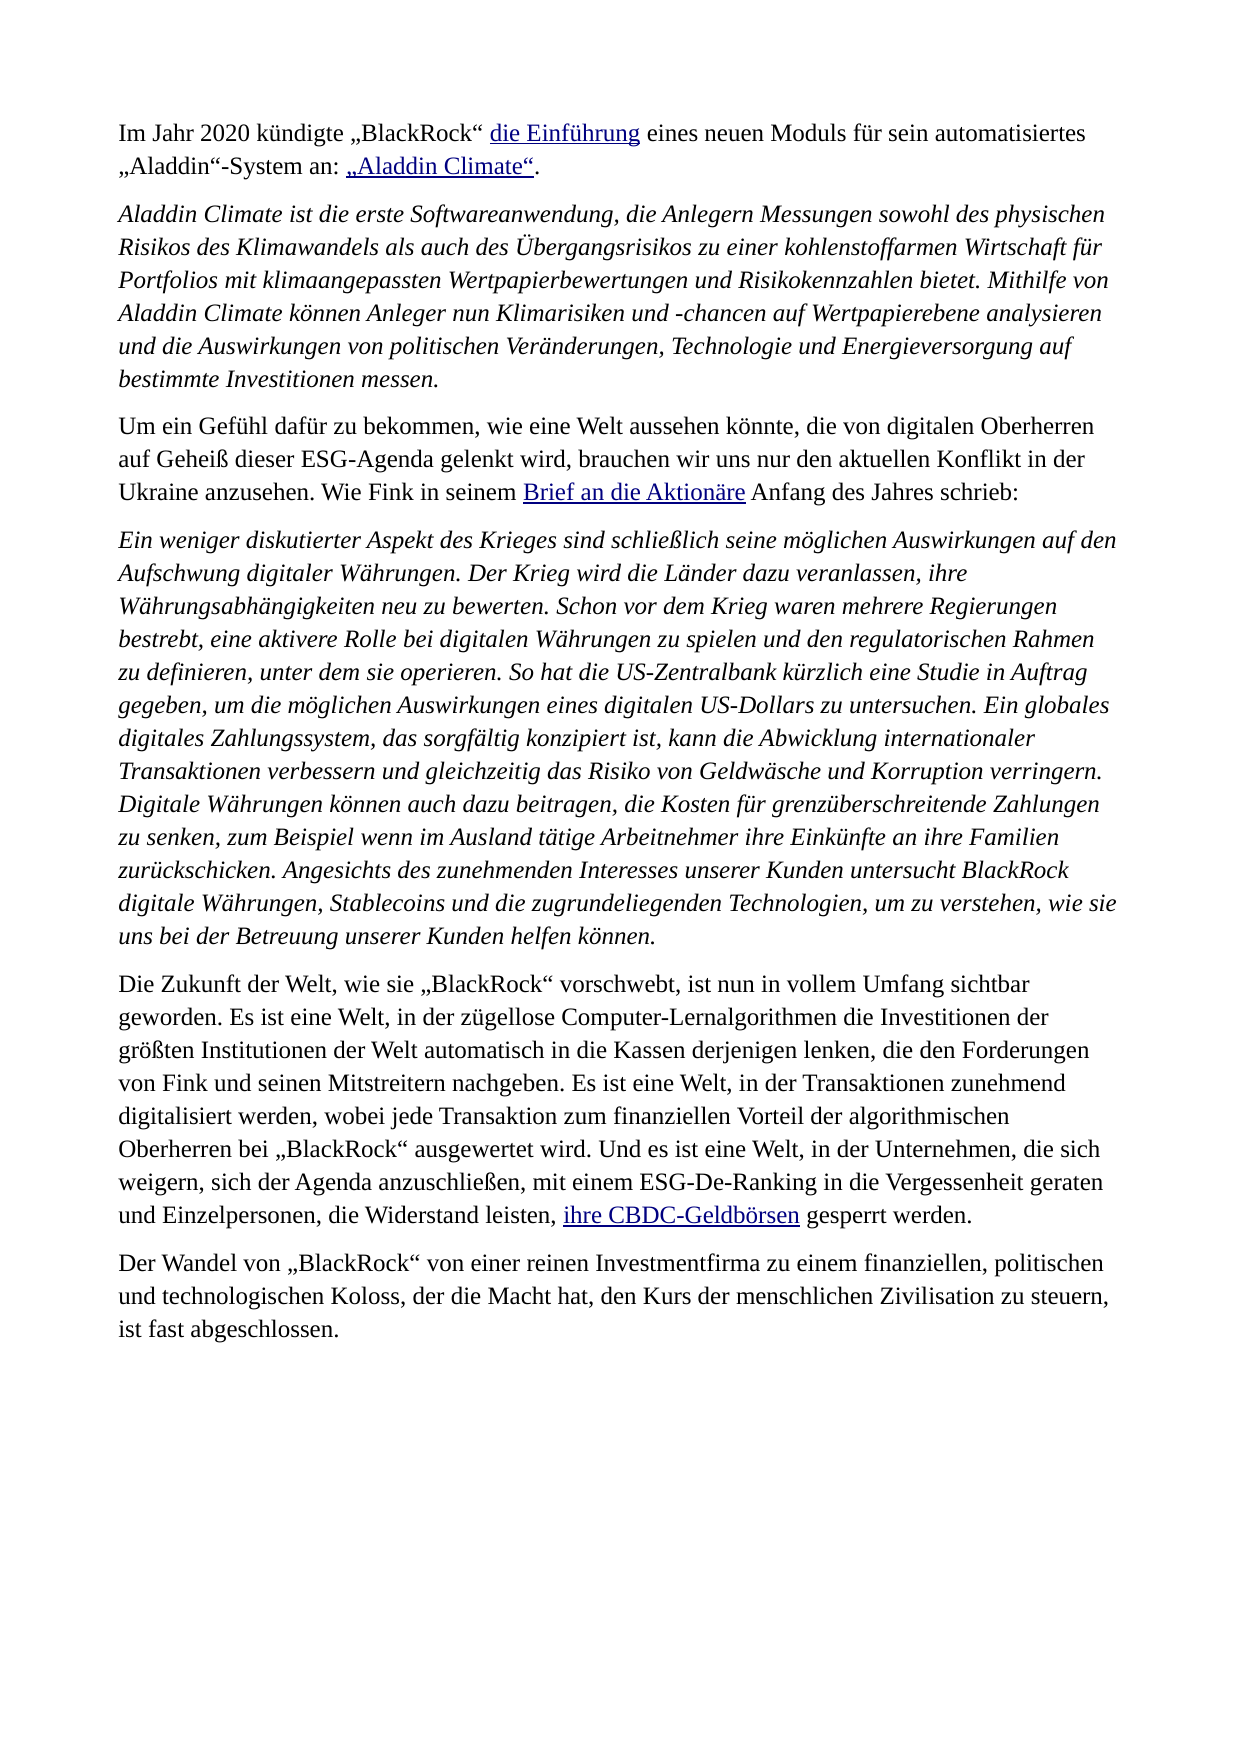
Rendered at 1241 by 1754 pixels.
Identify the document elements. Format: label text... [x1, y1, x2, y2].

text Ein weniger diskutierter Aspekt des Krieges sind schließlich seine möglichen Auswirkungen auf den Aufschwung digitaler Währungen. Der Krieg wird die Länder dazu veranlassen, ihre Währungsabhängigkeiten neu zu bewerten. Schon vor dem Krieg waren mehrere Regierungen bestrebt, eine aktivere Rolle bei digitalen Währungen zu spielen und den regulatorischen Rahmen zu definieren, unter dem sie operieren. So hat die US-Zentralbank kürzlich eine Studie in Auftrag gegeben, um die möglichen Auswirkungen eines digitalen US-Dollars zu untersuchen. Ein globales digitales Zahlungssystem, das sorgfältig konzipiert ist, kann die Abwicklung internationaler Transaktionen verbessern und gleichzeitig das Risiko von Geldwäsche und Korruption verringern. Digitale Währungen können auch dazu beitragen, die Kosten für grenzüberschreitende Zahlungen zu senken, zum Beispiel wenn im Ausland tätige Arbeitnehmer ihre Einkünfte an ihre Familien zurückschicken. Angesichts des zunehmenden Interesses unserer Kunden untersucht BlackRock digitale Währungen, Stablecoins und die zugrundeliegenden Technologien, um zu verstehen, wie sie uns bei der Betreuung unserer Kunden helfen können. [118, 525, 1122, 950]
text Aladdin Climate ist die erste Softwareanwendung, die Anlegern Messungen sowohl des physischen Risikos des Klimawandels als auch des Übergangsrisikos zu einer kohlenstoffarmen Wirtschaft für Portfolios mit klimaangepassten Wertpapierbewertungen und Risikokennzahlen bietet. Mithilfe von Aladdin Climate können Anleger nun Klimarisiken und -chancen auf Wertpapierebene analysieren und die Auswirkungen von politischen Veränderungen, Technologie und Energieversorgung auf bestimmte Investitionen messen. [118, 199, 1122, 393]
text Im Jahr 2020 kündigte „BlackRock“ die Einführung eines neuen Moduls für sein automatisiertes „Aladdin“-System an: „Aladdin Climate“. [118, 118, 1122, 180]
text Die Zukunft der Welt, wie sie „BlackRock“ vorschwebt, ist nun in vollem Umfang sichtbar geworden. Es ist eine Welt, in der zügellose Computer-Lernalgorithmen die Investitionen der größten Institutionen der Welt automatisch in die Kassen derjenigen lenken, die den Forderungen von Fink und seinen Mitstreitern nachgeben. Es ist eine Welt, in der Transaktionen zunehmend digitalisiert werden, wobei jede Transaktion zum finanziellen Vorteil der algorithmischen Oberherren bei „BlackRock“ ausgewertet wird. Und es ist eine Welt, in der Unternehmen, die sich weigern, sich der Agenda anzuschließen, mit einem ESG-De-Ranking in die Vergessenheit geraten und Einzelpersonen, die Widerstand leisten, ihre CBDC-Geldbörsen gesperrt werden. [118, 969, 1122, 1229]
text Um ein Gefühl dafür zu bekommen, wie eine Welt aussehen könnte, die von digitalen Oberherren auf Geheiß dieser ESG-Agenda gelenkt wird, brauchen wir uns nur den aktuellen Konflikt in der Ukraine anzusehen. Wie Fink in seinem Brief an die Aktionäre Anfang des Jahres schrieb: [118, 411, 1122, 506]
text Der Wandel von „BlackRock“ von einer reinen Investmentfirma zu einem finanziellen, politischen und technologischen Koloss, der die Macht hat, den Kurs der menschlichen Zivilisation zu steuern, ist fast abgeschlossen. [118, 1248, 1122, 1342]
